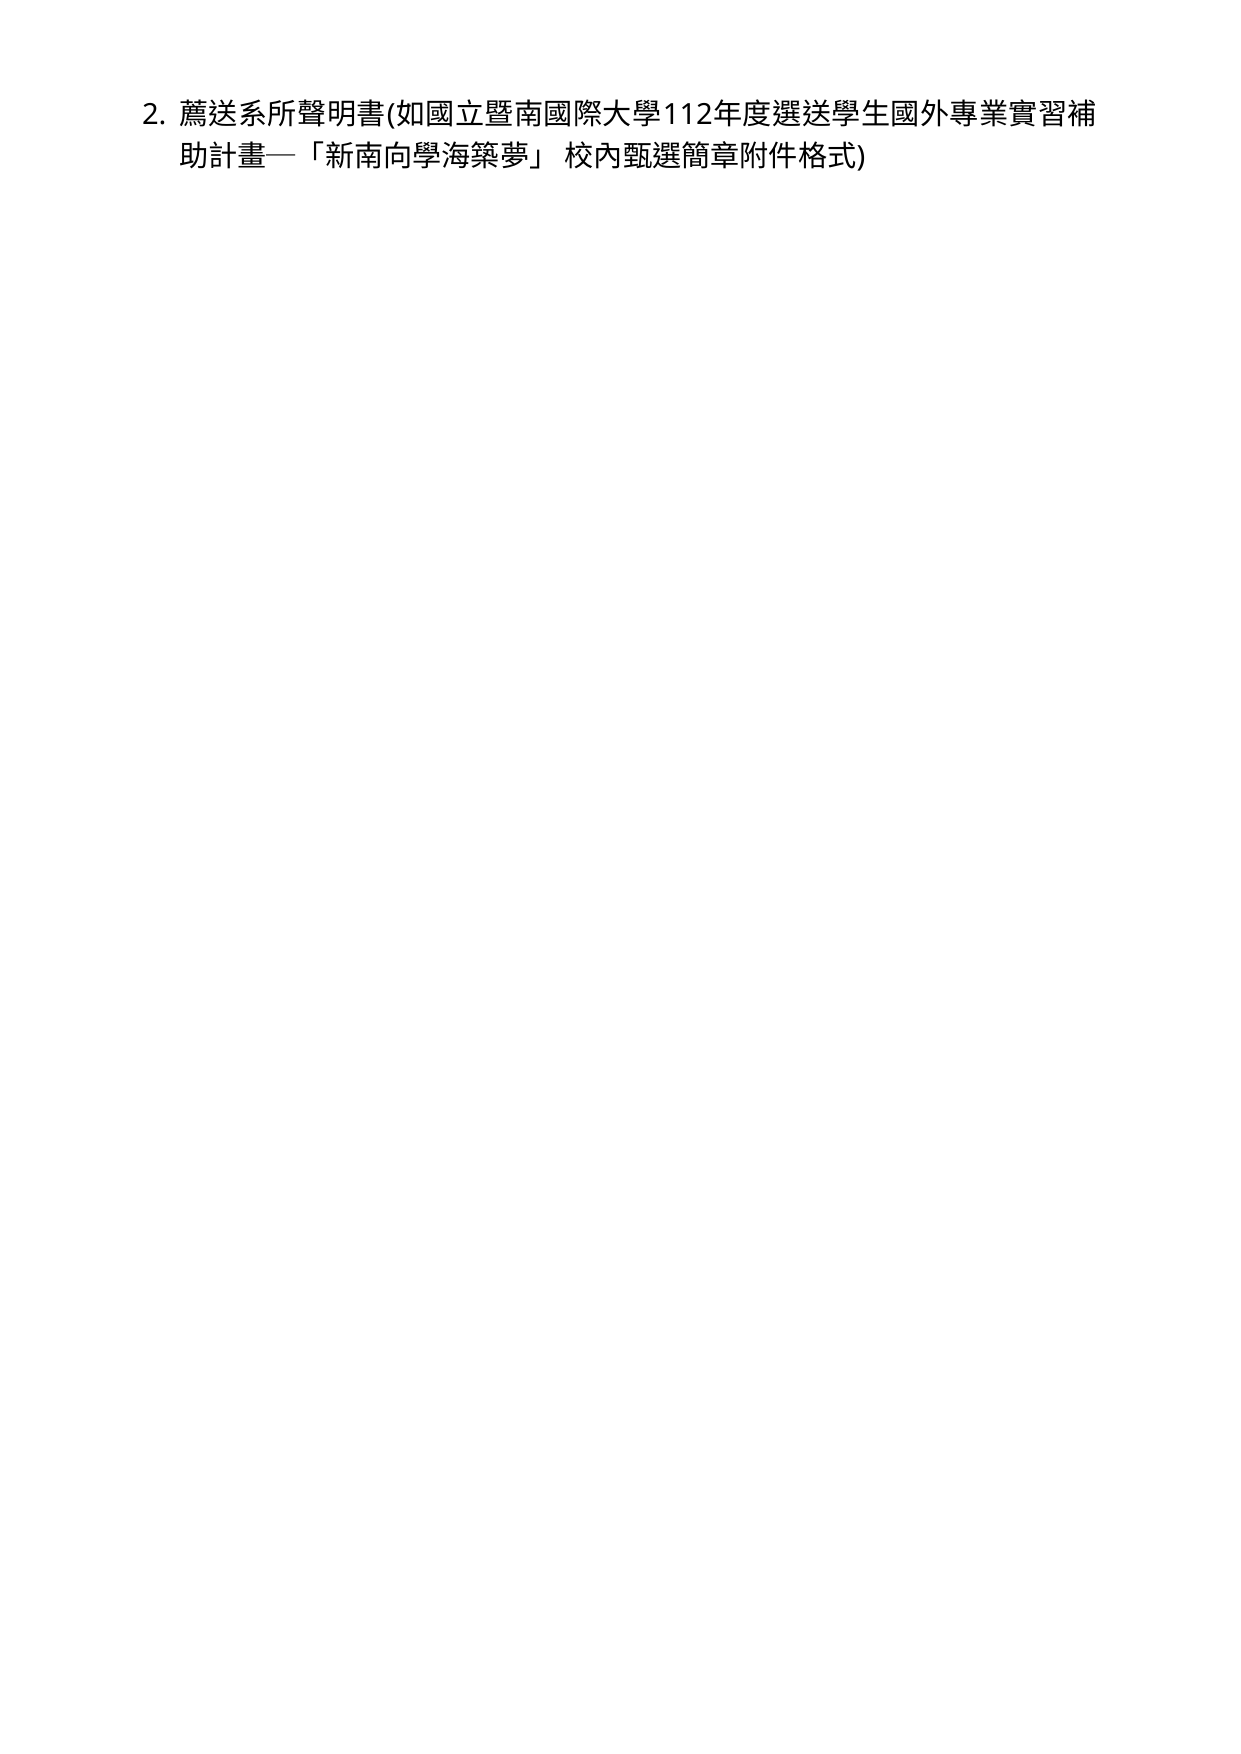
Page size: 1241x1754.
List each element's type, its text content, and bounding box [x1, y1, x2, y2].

list 薦送系所聲明書(如國立暨南國際大學112年度選送學生國外專業實習補助計畫─「新南向學海築夢」 校內甄選簡章附件格式) [142, 91, 1098, 174]
